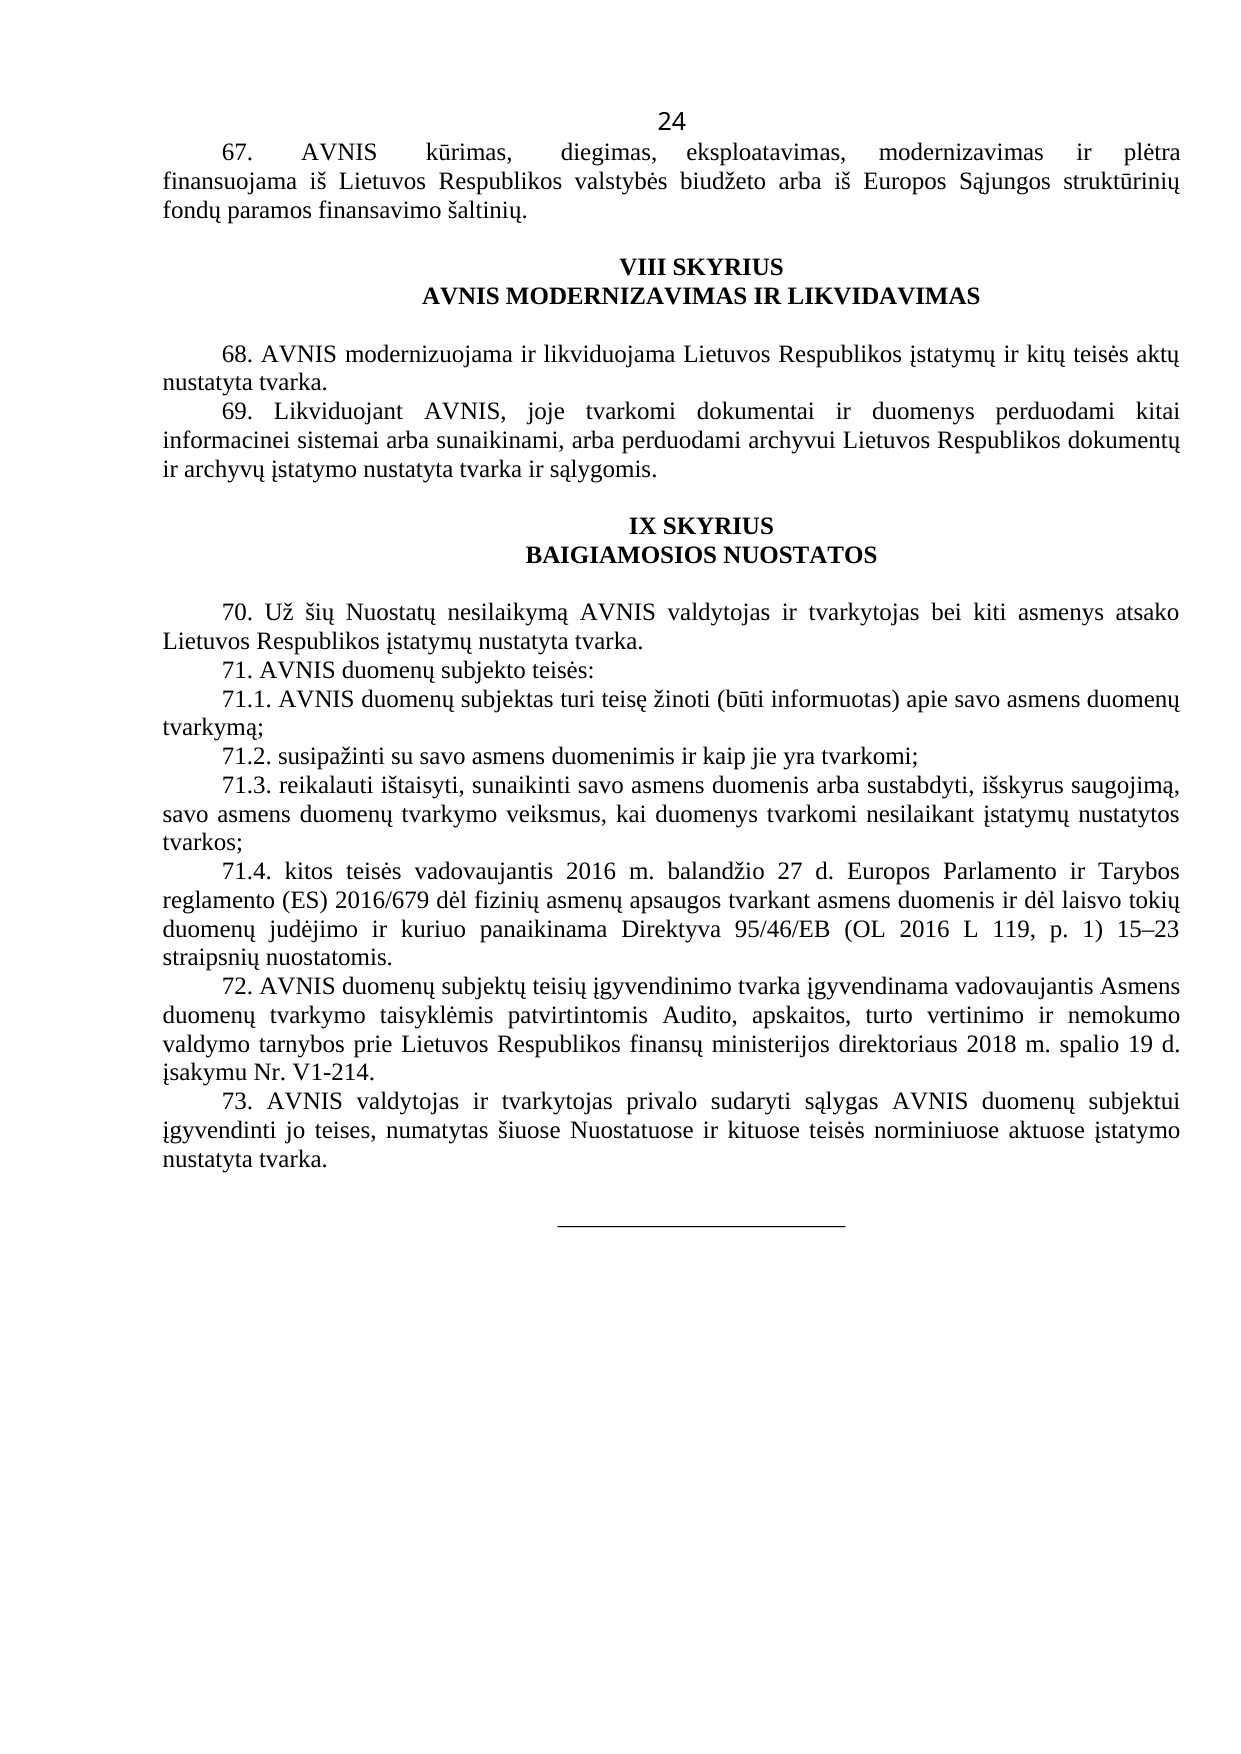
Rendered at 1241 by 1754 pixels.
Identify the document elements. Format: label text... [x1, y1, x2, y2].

text 71. AVNIS duomenų subjekto teisės: [162, 655, 1181, 684]
text IX SKYRIUS [162, 511, 1181, 540]
text 71.2. susipažinti su savo asmens duomenimis ir kaip jie yra tvarkomi; [162, 741, 1181, 770]
text 71.3. reikalauti ištaisyti, sunaikinti savo asmens duomenis arba sustabdyti, išskyrus saugojimą, savo asmens duomenų tvarkymo veiksmus, kai duomenys tvarkomi nesilaikant įstatymų nustatytos tvarkos; [162, 770, 1181, 856]
text 72. AVNIS duomenų subjektų teisių įgyvendinimo tvarka įgyvendinama vadovaujantis Asmens duomenų tvarkymo taisyklėmis patvirtintomis Audito, apskaitos, turto vertinimo ir nemokumo valdymo tarnybos prie Lietuvos Respublikos finansų ministerijos direktoriaus 2018 m. spalio 19 d. įsakymu Nr. V1-214. [162, 971, 1181, 1086]
text VIII SKYRIUS [162, 252, 1181, 281]
text 73. AVNIS valdytojas ir tvarkytojas privalo sudaryti sąlygas AVNIS duomenų subjektui įgyvendinti jo teises, numatytas šiuose Nuostatuose ir kituose teisės norminiuose aktuose įstatymo nustatyta tvarka. [162, 1086, 1181, 1172]
text 69. Likviduojant AVNIS, joje tvarkomi dokumentai ir duomenys perduodami kitai informacinei sistemai arba sunaikinami, arba perduodami archyvui Lietuvos Respublikos dokumentų ir archyvų įstatymo nustatyta tvarka ir sąlygomis. [162, 396, 1181, 482]
text 71.4. kitos teisės vadovaujantis 2016 m. balandžio 27 d. Europos Parlamento ir Tarybos reglamento (ES) 2016/679 dėl fizinių asmenų apsaugos tvarkant asmens duomenis ir dėl laisvo tokių duomenų judėjimo ir kuriuo panaikinama Direktyva 95/46/EB (OL 2016 L 119, p. 1) 15–23 straipsnių nuostatomis. [162, 856, 1181, 971]
text BAIGIAMOSIOS NUOSTATOS [162, 540, 1181, 569]
text 67. AVNIS kūrimas, diegimas, eksploatavimas, modernizavimas ir plėtra finansuojama iš Lietuvos Respublikos valstybės biudžeto arba iš Europos Sąjungos struktūrinių fondų paramos finansavimo šaltinių. [162, 137, 1181, 224]
text 71.1. AVNIS duomenų subjektas turi teisę žinoti (būti informuotas) apie savo asmens duomenų tvarkymą; [162, 684, 1181, 741]
text _______________________ [162, 1201, 1181, 1230]
text 68. AVNIS modernizuojama ir likviduojama Lietuvos Respublikos įstatymų ir kitų teisės aktų nustatyta tvarka. [162, 339, 1181, 396]
text 70. Už šių Nuostatų nesilaikymą AVNIS valdytojas ir tvarkytojas bei kiti asmenys atsako Lietuvos Respublikos įstatymų nustatyta tvarka. [162, 597, 1181, 655]
text AVNIS MODERNIZAVIMAS IR LIKVIDAVIMAS [162, 281, 1181, 310]
